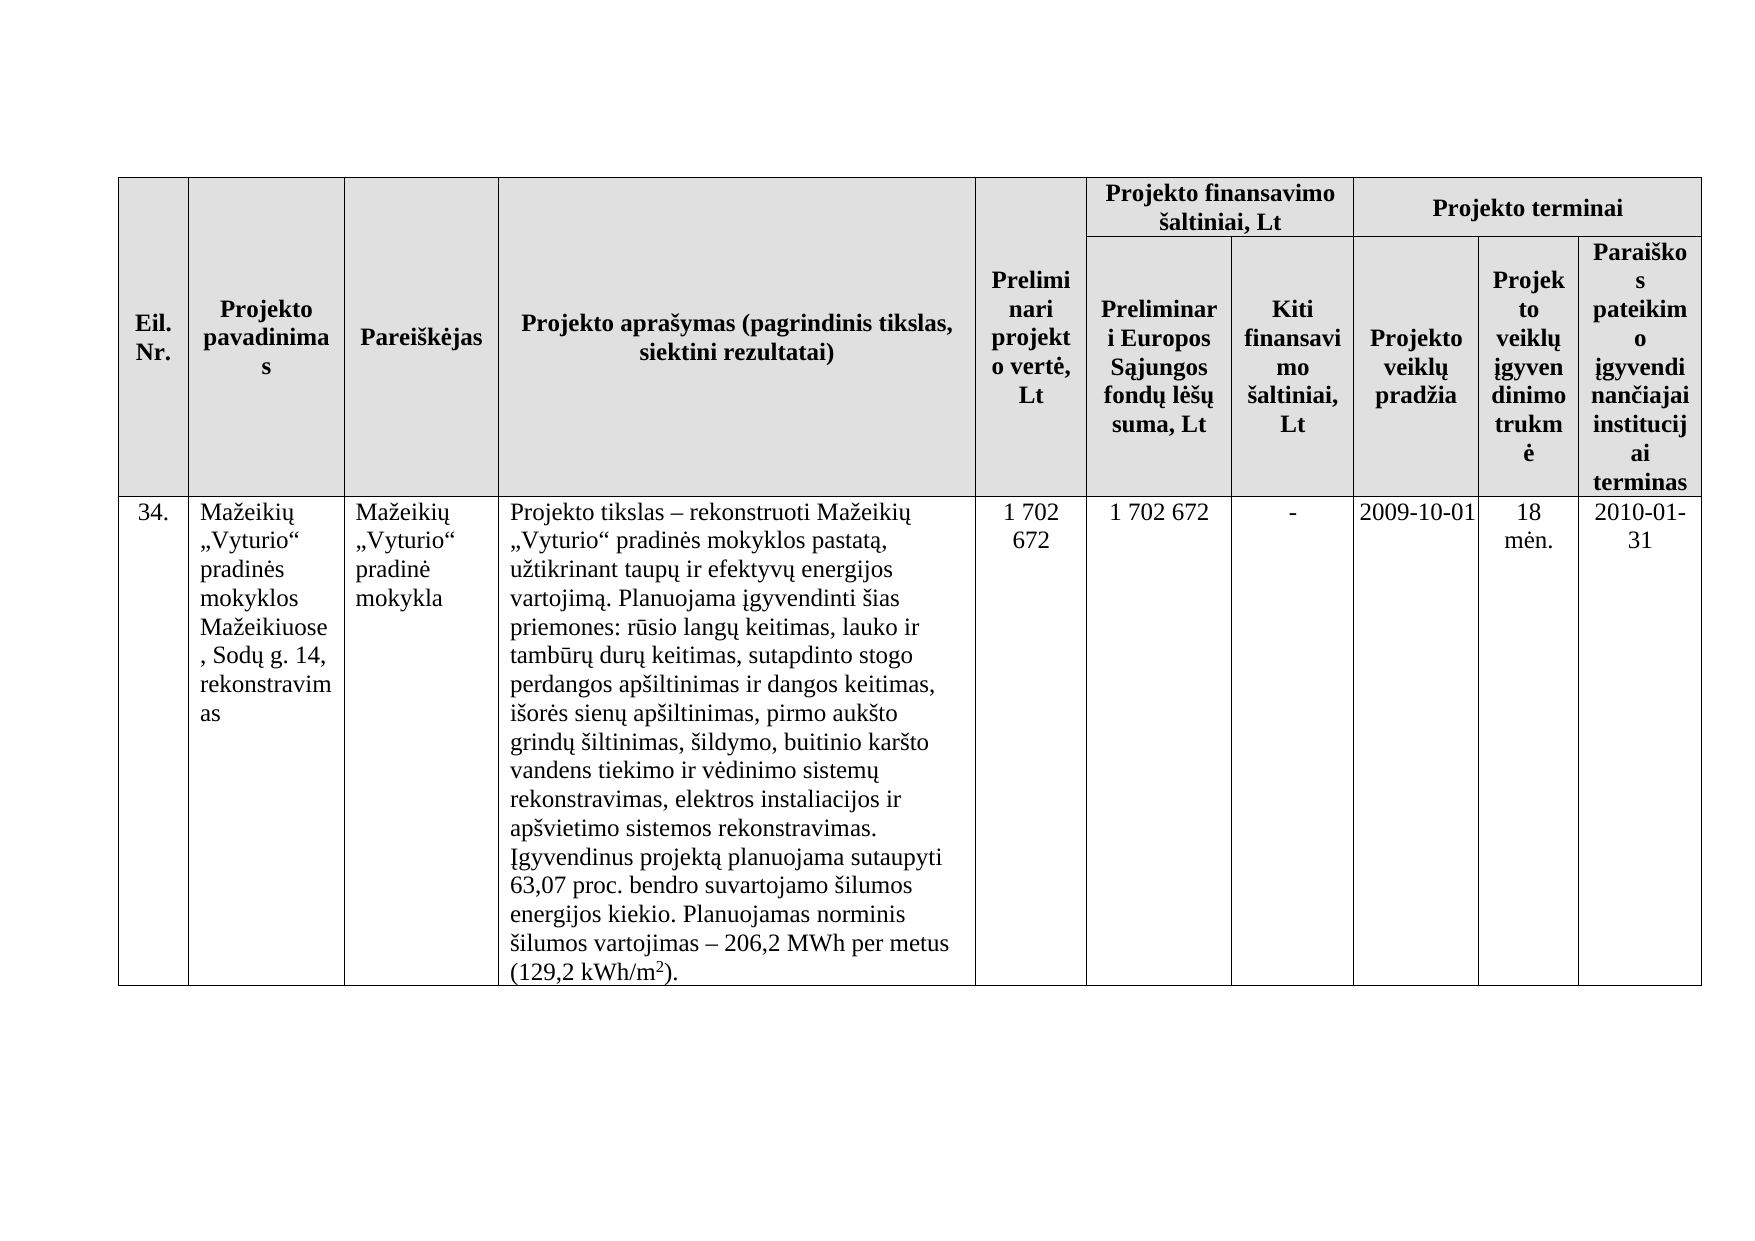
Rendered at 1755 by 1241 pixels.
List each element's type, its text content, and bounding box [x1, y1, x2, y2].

table_cell Kiti finansavimo šaltiniai, Lt [1232, 237, 1353, 496]
table_cell 34. [119, 497, 188, 985]
table_header Projekto pavadinimas [189, 178, 344, 496]
table_cell 1 702 672 [976, 497, 1086, 985]
table_cell Preliminari Europos Sąjungos fondų lėšų suma, Lt [1087, 237, 1231, 496]
table_header Pareiškėjas [345, 178, 498, 496]
table_cell Mažeikių „Vyturio“ pradinė mokykla [345, 497, 498, 985]
table_header Projekto aprašymas (pagrindinis tikslas, siektini rezultatai) [499, 178, 975, 496]
table_header Projekto finansavimo šaltiniai, Lt [1087, 178, 1353, 236]
table_cell 18 mėn. [1479, 497, 1578, 985]
table_cell Paraiškos pateikimo įgyvendinančiajai institucijai terminas [1579, 237, 1701, 496]
table_cell 1 702 672 [1087, 497, 1231, 985]
table_header Preliminari projekto vertė, Lt [976, 178, 1086, 496]
table_cell 2010-01-31 [1579, 497, 1701, 985]
table_cell 2009-10-01 [1354, 497, 1478, 985]
table_cell Projekto tikslas – rekonstruoti Mažeikių „Vyturio“ pradinės mokyklos pastatą, užtikrinant taupų ir efektyvų energijos vartojimą. Planuojama įgyvendinti šias priemones: rūsio langų keitimas, lauko ir tambūrų durų keitimas, sutapdinto stogo perdangos apšiltinimas ir dangos keitimas, išorės sienų apšiltinimas, pirmo aukšto grindų šiltinimas, šildymo, buitinio karšto vandens tiekimo ir vėdinimo sistemų rekonstravimas, elektros instaliacijos ir apšvietimo sistemos rekonstravimas. Įgyvendinus projektą planuojama sutaupyti 63,07 proc. bendro suvartojamo šilumos energijos kiekio. Planuojamas norminis šilumos vartojimas – 206,2 MWh per metus (129,2 kWh/m2). [499, 497, 975, 985]
table_cell - [1232, 497, 1353, 985]
table_header Projekto terminai [1354, 178, 1701, 236]
table_header Eil. Nr. [119, 178, 188, 496]
table_cell Mažeikių „Vyturio“ pradinės mokyklos Mažeikiuose, Sodų g. 14, rekonstravimas [189, 497, 344, 985]
table_cell Projekto veiklų įgyvendinimo trukmė [1479, 237, 1578, 496]
table_cell Projekto veiklų pradžia [1354, 237, 1478, 496]
